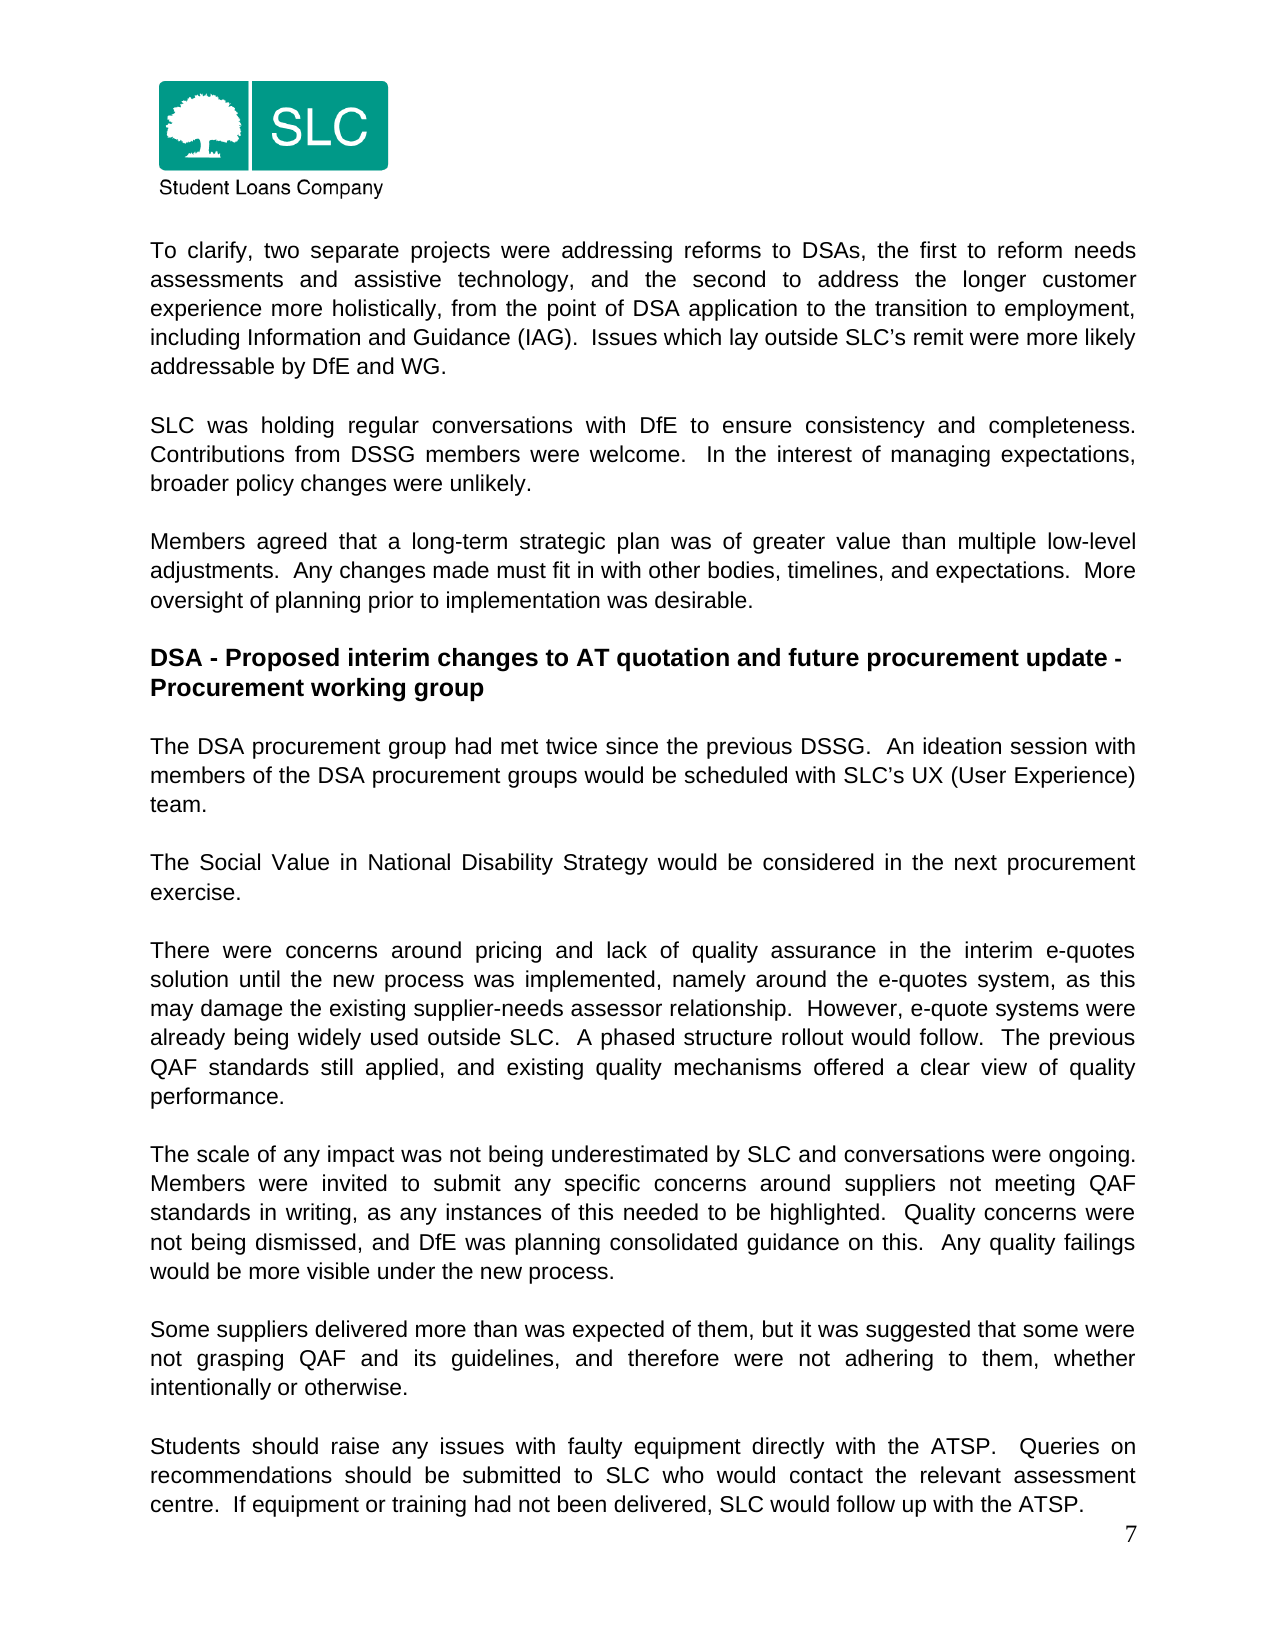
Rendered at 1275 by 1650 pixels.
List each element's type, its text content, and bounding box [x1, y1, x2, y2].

text Some suppliers delivered more than was expected of them, but it was suggested that some were not grasping QAF and its guidelines, and therefore were not adhering to them, whether intentionally or otherwise. [150, 1314, 1137, 1402]
subtitle DSA - Proposed interim changes to AT quotation and future procurement update - Procurement working group [150, 643, 1137, 702]
text Members agreed that a long-term strategic plan was of greater value than multiple low-level adjustments. Any changes made must fit in with other bodies, timelines, and expectations. More oversight of planning prior to implementation was desirable. [150, 526, 1137, 614]
text The scale of any impact was not being underestimated by SLC and conversations were ongoing. Members were invited to submit any specific concerns around suppliers not meeting QAF standards in writing, as any instances of this needed to be highlighted. Quality concerns were not being dismissed, and DfE was planning consolidated guidance on this. Any quality failings would be more visible under the new process. [150, 1139, 1137, 1285]
text The DSA procurement group had met twice since the previous DSSG. An ideation session with members of the DSA procurement groups would be scheduled with SLC’s UX (User Experience) team. [150, 731, 1137, 818]
text The Social Value in National Disability Strategy would be considered in the next procurement exercise. [150, 847, 1137, 906]
text There were concerns around pricing and lack of quality assurance in the interim e-quotes solution until the new process was implemented, namely around the e-quotes system, as this may damage the existing supplier-needs assessor relationship. However, e-quote systems were already being widely used outside SLC. A phased structure rollout would follow. The previous QAF standards still applied, and existing quality mechanisms offered a clear view of quality performance. [150, 935, 1137, 1110]
text SLC was holding regular conversations with DfE to ensure consistency and completeness. Contributions from DSSG members were welcome. In the interest of managing expectations, broader policy changes were unlikely. [150, 410, 1137, 497]
text Students should raise any issues with faulty equipment directly with the ATSP. Queries on recommendations should be submitted to SLC who would contact the relevant assessment centre. If equipment or training had not been delivered, SLC would follow up with the ATSP. [150, 1431, 1137, 1518]
text To clarify, two separate projects were addressing reforms to DSAs, the first to reform needs assessments and assistive technology, and the second to address the longer customer experience more holistically, from the point of DSA application to the transition to employment, including Information and Guidance (IAG). Issues which lay outside SLC’s remit were more likely addressable by DfE and WG. [150, 235, 1137, 381]
